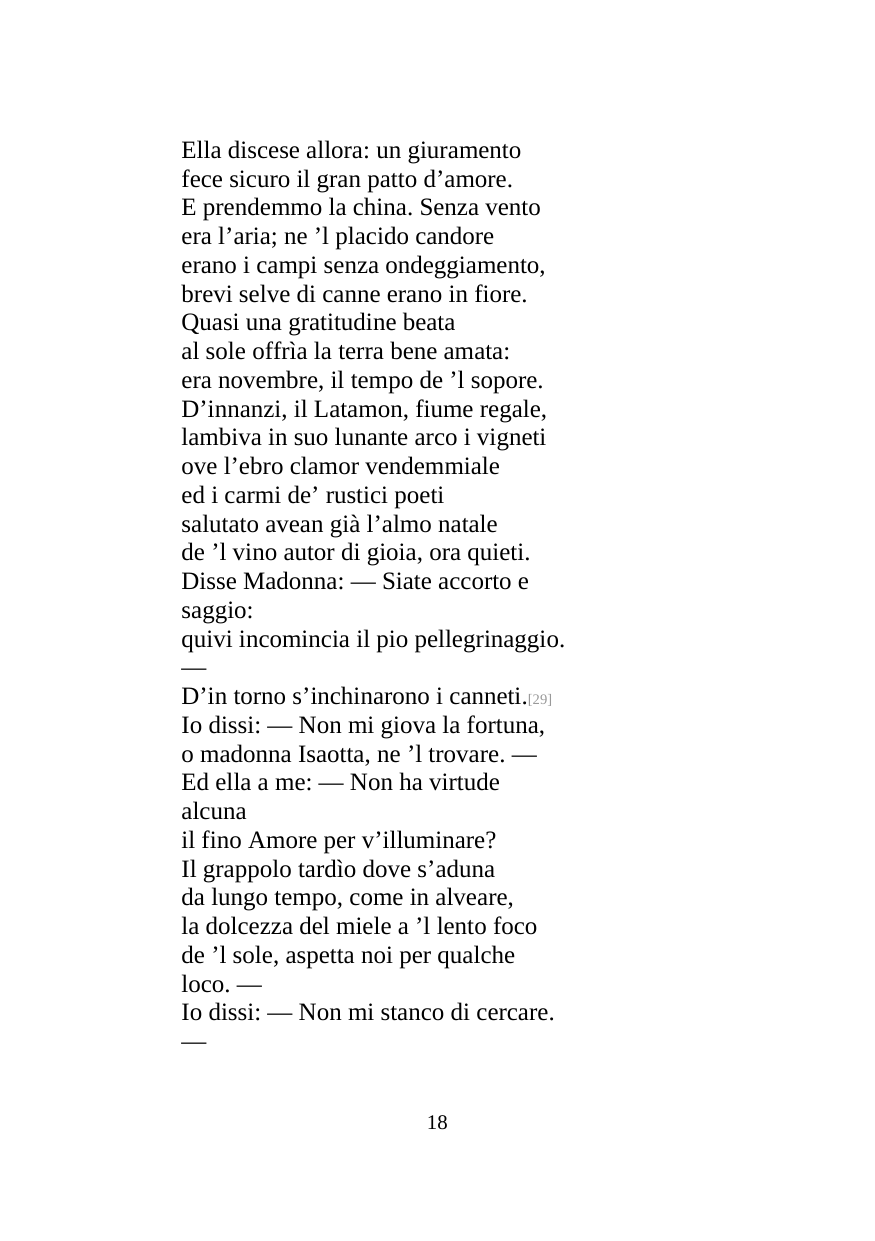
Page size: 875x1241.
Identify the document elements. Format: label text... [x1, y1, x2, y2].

text Ella discese allora: un giuramento fece sicuro il gran patto d’amore. E prendemmo la china. Senza vento era l’aria; ne ’l placido candore erano i campi senza ondeggiamento, brevi selve di canne erano in fiore. Quasi una gratitudine beata al sole offrìa la terra bene amata: era novembre, il tempo de ’l sopore. [181, 135, 569, 394]
text D’innanzi, il Latamon, fiume regale, lambiva in suo lunante arco i vigneti ove l’ebro clamor vendemmiale ed i carmi de’ rustici poeti salutato avean già l’almo natale de ’l vino autor di gioia, ora quieti. Disse Madonna: — Siate accorto e saggio: quivi incomincia il pio pellegrinaggio. — D’in torno s’inchinarono i canneti.[29] [181, 394, 569, 710]
text Io dissi: — Non mi giova la fortuna, o madonna Isaotta, ne ’l trovare. — Ed ella a me: — Non ha virtude alcuna il fino Amore per v’illuminare? Il grappolo tardìo dove s’aduna da lungo tempo, come in alveare, la dolcezza del miele a ’l lento foco de ’l sole, aspetta noi per qualche loco. — Io dissi: — Non mi stanco di cercare. — [181, 710, 569, 1055]
